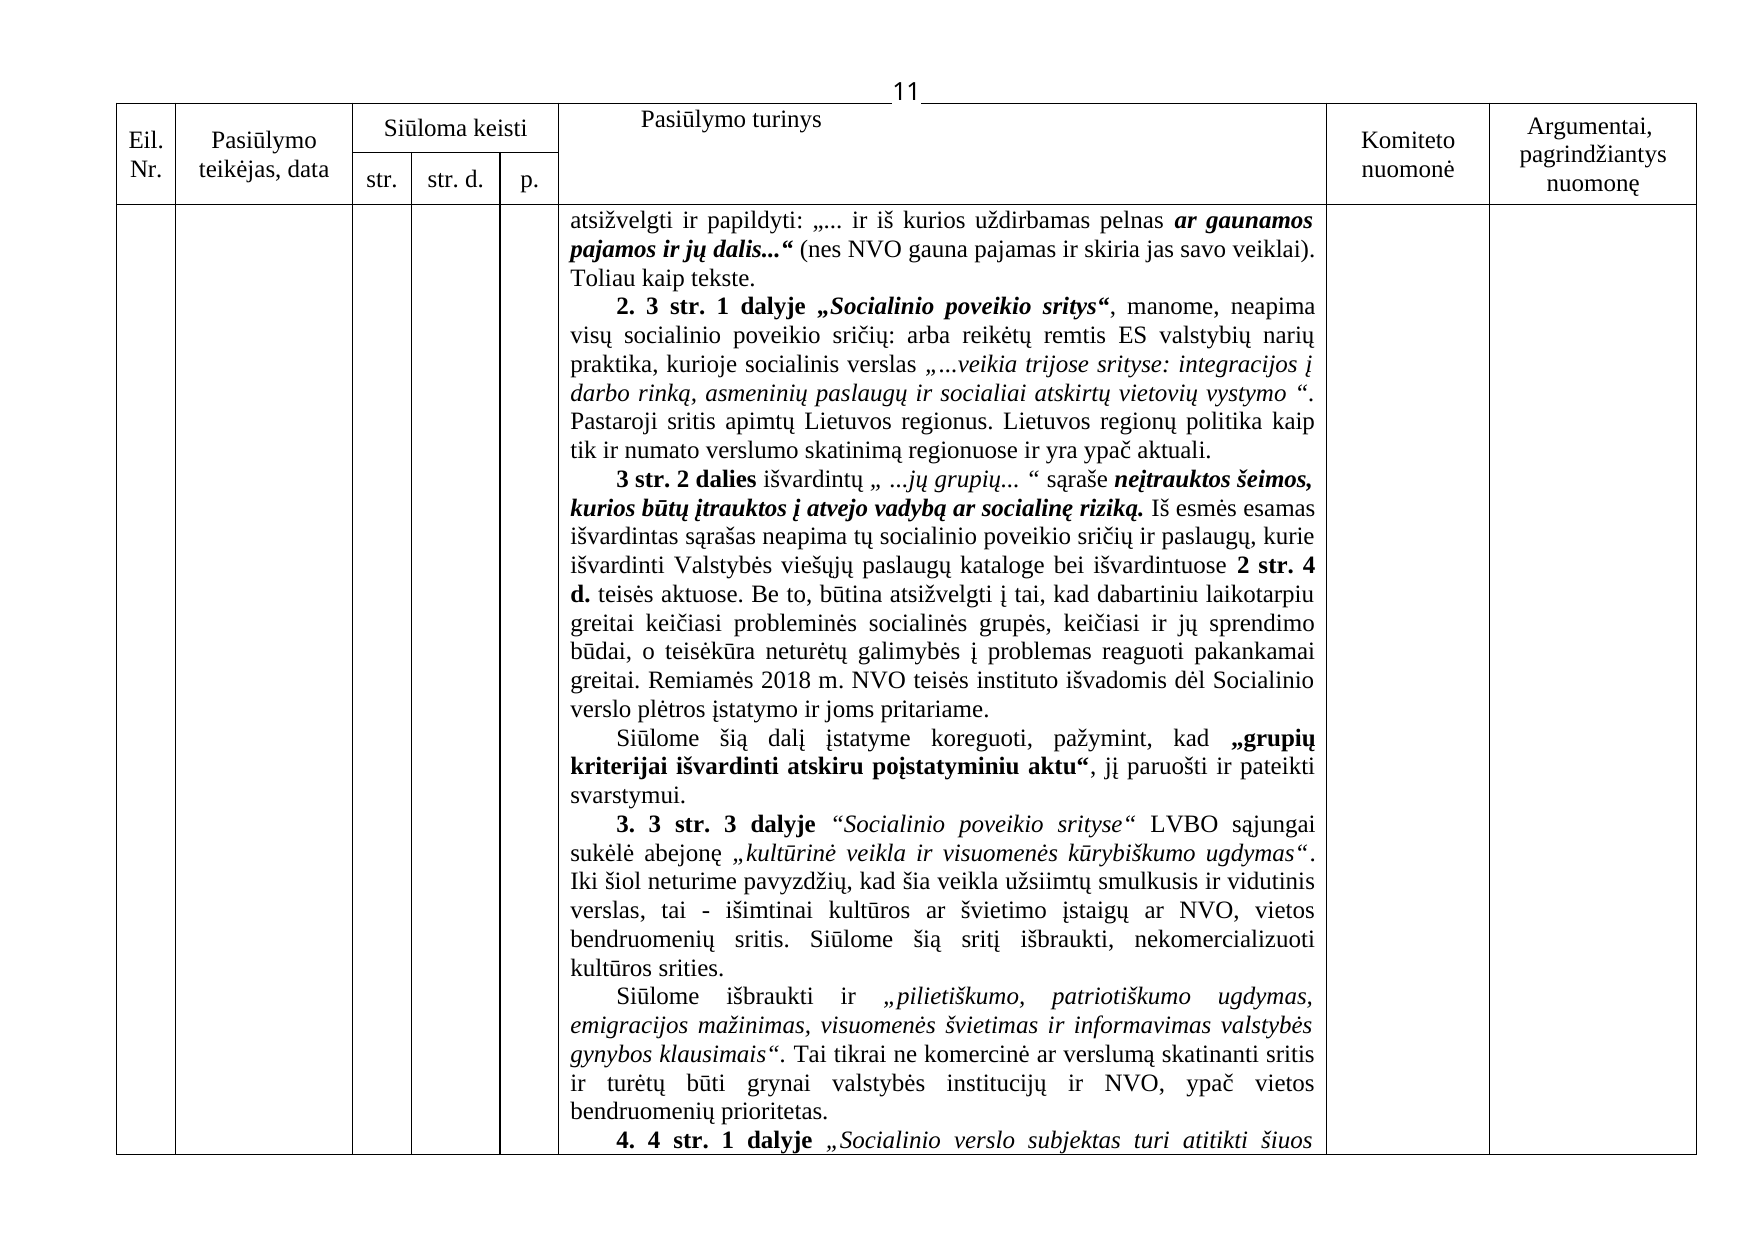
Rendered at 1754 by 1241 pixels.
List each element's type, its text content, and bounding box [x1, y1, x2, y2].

table_header Pasiūlymo turinys [559, 104, 1326, 204]
table_cell p. [501, 153, 558, 204]
table_header Komiteto nuomonė [1327, 104, 1489, 204]
table_cell str. [353, 153, 411, 204]
table_header Siūloma keisti [353, 104, 558, 152]
table_cell [353, 205, 411, 1154]
table_cell [176, 205, 352, 1154]
table_cell [1490, 205, 1696, 1154]
table_cell [501, 205, 558, 1154]
table_cell [117, 205, 175, 1154]
table_cell atsižvelgti ir papildyti: „... ir iš kurios uždirbamas pelnas ar gaunamos pajamos ir jų dalis...“ (nes NVO gauna pajamas ir skiria jas savo veiklai). Toliau kaip tekste. 2. 3 str. 1 dalyje „Socialinio poveikio sritys“, manome, neapima visų socialinio poveikio sričių: arba reikėtų remtis ES valstybių narių praktika, kurioje socialinis verslas „...veikia trijose srityse: integracijos į darbo rinką, asmeninių paslaugų ir socialiai atskirtų vietovių vystymo “. Pastaroji sritis apimtų Lietuvos regionus. Lietuvos regionų politika kaip tik ir numato verslumo skatinimą regionuose ir yra ypač aktuali. 3 str. 2 dalies išvardintų „ ...jų grupių... “ sąraše neįtrauktos šeimos, kurios būtų įtrauktos į atvejo vadybą ar socialinę riziką. Iš esmės esamas išvardintas sąrašas neapima tų socialinio poveikio sričių ir paslaugų, kurie išvardinti Valstybės viešųjų paslaugų kataloge bei išvardintuose 2 str. 4 d. teisės aktuose. Be to, būtina atsižvelgti į tai, kad dabartiniu laikotarpiu greitai keičiasi probleminės socialinės grupės, keičiasi ir jų sprendimo būdai, o teisėkūra neturėtų galimybės į problemas reaguoti pakankamai greitai. Remiamės 2018 m. NVO teisės instituto išvadomis dėl Socialinio verslo plėtros įstatymo ir joms pritariame. Siūlome šią dalį įstatyme koreguoti, pažymint, kad „grupių kriterijai išvardinti atskiru poįstatyminiu aktu“, jį paruošti ir pateikti svarstymui. 3. 3 str. 3 dalyje “Socialinio poveikio srityse“ LVBO sąjungai sukėlė abejonę „kultūrinė veikla ir visuomenės kūrybiškumo ugdymas“. Iki šiol neturime pavyzdžių, kad šia veikla užsiimtų smulkusis ir vidutinis verslas, tai - išimtinai kultūros ar švietimo įstaigų ar NVO, vietos bendruomenių sritis. Siūlome šią sritį išbraukti, nekomercializuoti kultūros srities. Siūlome išbraukti ir „pilietiškumo, patriotiškumo ugdymas, emigracijos mažinimas, visuomenės švietimas ir informavimas valstybės gynybos klausimais“. Tai tikrai ne komercinė ar verslumą skatinanti sritis ir turėtų būti grynai valstybės institucijų ir NVO, ypač vietos bendruomenių prioritetas. 4. 4 str. 1 dalyje „Socialinio verslo subjektas turi atitikti šiuos [559, 205, 1326, 1154]
table_cell [1327, 205, 1489, 1154]
table_cell [412, 205, 499, 1154]
table_cell str. d. [412, 153, 499, 204]
table_header Argumentai, pagrindžiantys nuomonę [1490, 104, 1696, 204]
table_header Pasiūlymo teikėjas, data [176, 104, 352, 204]
table_header Eil. Nr. [117, 104, 175, 204]
